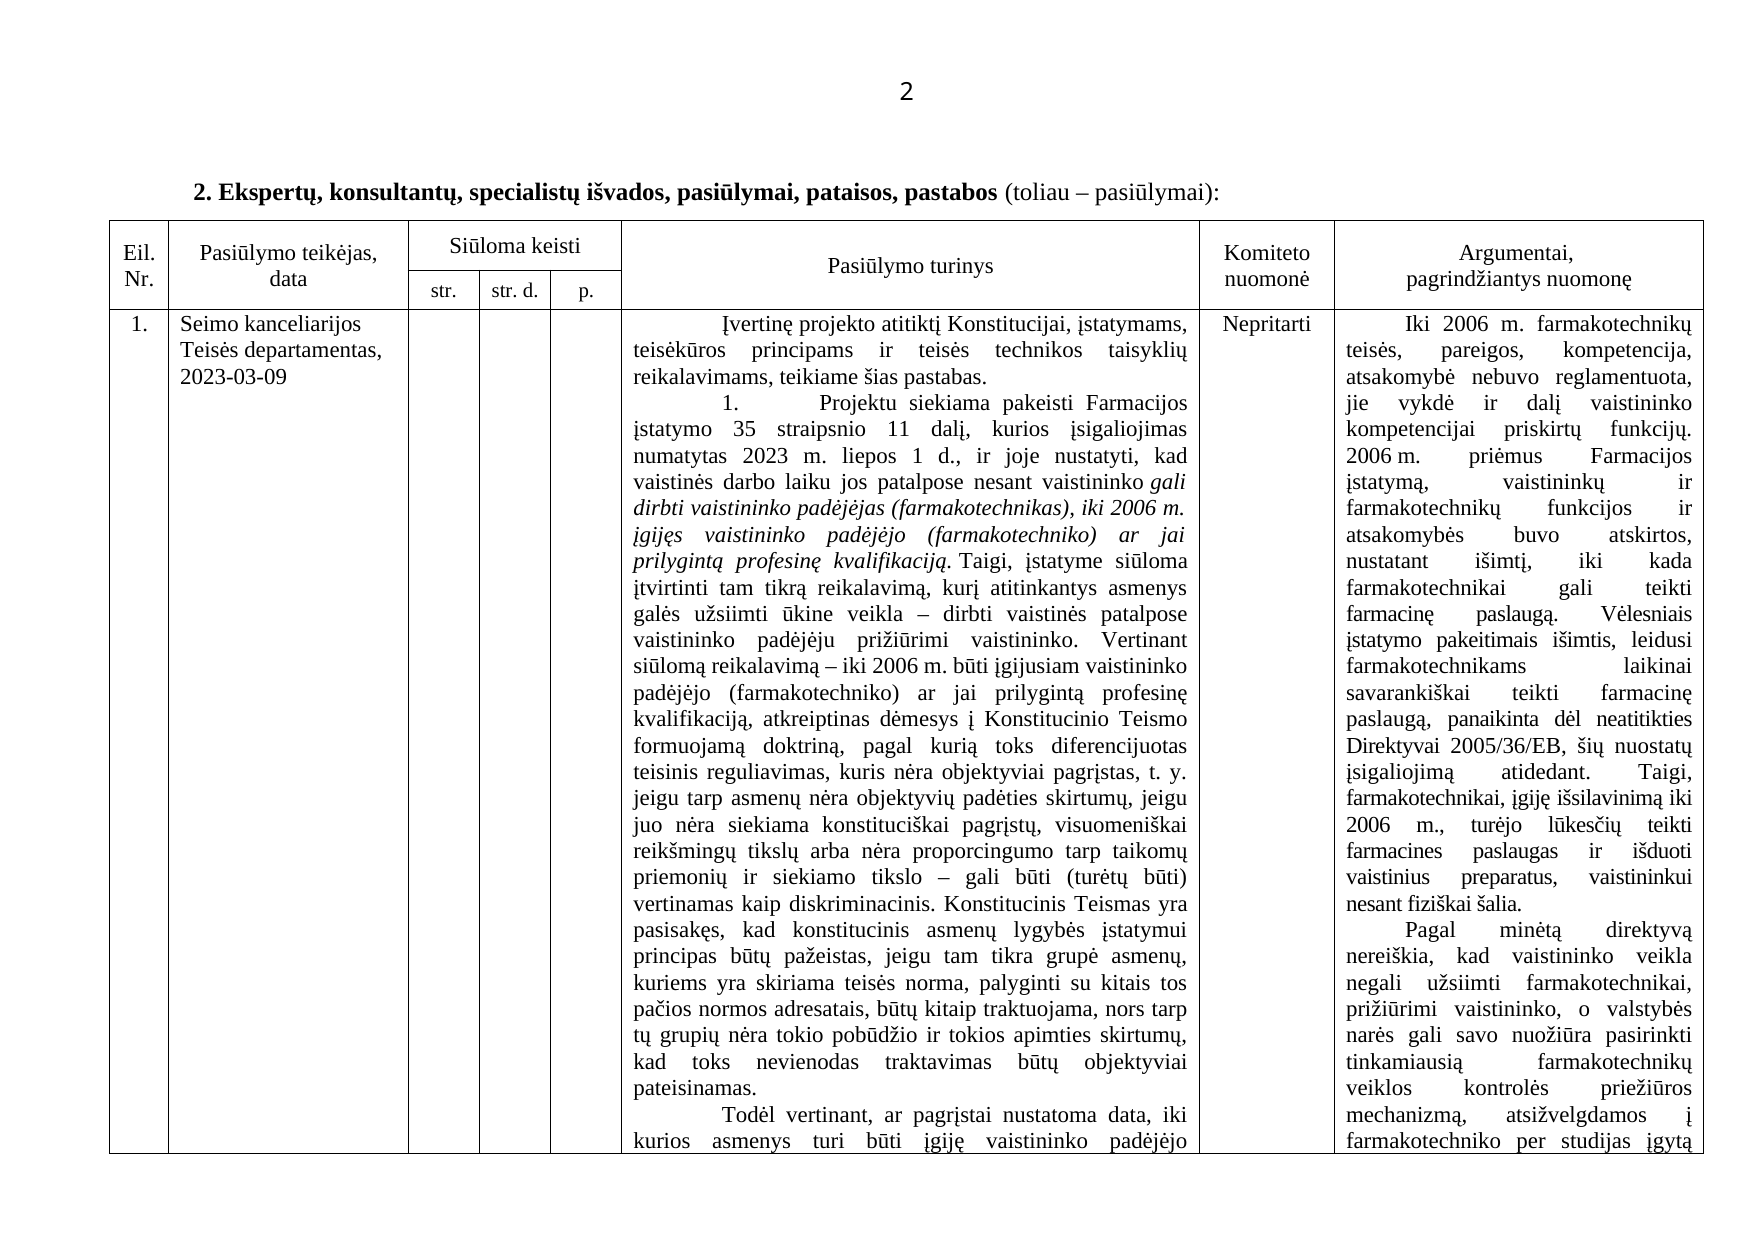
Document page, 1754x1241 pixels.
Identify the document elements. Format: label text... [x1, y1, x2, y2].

table_cell Seimo kanceliarijos Teisės departamentas, 2023-03-09 [169, 310, 408, 1153]
table_cell Nepritarti [1200, 310, 1334, 1153]
table_cell [480, 310, 550, 1153]
table_header Pasiūlymo turinys [622, 221, 1199, 309]
table_cell Įvertinę projekto atitiktį Konstitucijai, įstatymams, teisėkūros principams ir teisės technikos taisyklių reikalavimams, teikiame šias pastabas. 1. Projektu siekiama pakeisti Farmacijos įstatymo 35 straipsnio 11 dalį, kurios įsigaliojimas numatytas 2023 m. liepos 1 d., ir joje nustatyti, kad vaistinės darbo laiku jos patalpose nesant vaistininko gali dirbti vaistininko padėjėjas (farmakotechnikas), iki 2006 m. įgijęs vaistininko padėjėjo (farmakotechniko) ar jai prilygintą profesinę kvalifikaciją. Taigi, įstatyme siūloma įtvirtinti tam tikrą reikalavimą, kurį atitinkantys asmenys galės užsiimti ūkine veikla – dirbti vaistinės patalpose vaistininko padėjėju prižiūrimi vaistininko. Vertinant siūlomą reikalavimą – iki 2006 m. būti įgijusiam vaistininko padėjėjo (farmakotechniko) ar jai prilygintą profesinę kvalifikaciją, atkreiptinas dėmesys į Konstitucinio Teismo formuojamą doktriną, pagal kurią toks diferencijuotas teisinis reguliavimas, kuris nėra objektyviai pagrįstas, t. y. jeigu tarp asmenų nėra objektyvių padėties skirtumų, jeigu juo nėra siekiama konstituciškai pagrįstų, visuomeniškai reikšmingų tikslų arba nėra proporcingumo tarp taikomų priemonių ir siekiamo tikslo – gali būti (turėtų būti) vertinamas kaip diskriminacinis. Konstitucinis Teismas yra pasisakęs, kad konstitucinis asmenų lygybės įstatymui principas būtų pažeistas, jeigu tam tikra grupė asmenų, kuriems yra skiriama teisės norma, palyginti su kitais tos pačios normos adresatais, būtų kitaip traktuojama, nors tarp tų grupių nėra tokio pobūdžio ir tokios apimties skirtumų, kad toks nevienodas traktavimas būtų objektyviai pateisinamas. Todėl vertinant, ar pagrįstai nustatoma data, iki kurios asmenys turi būti įgiję vaistininko padėjėjo [622, 310, 1199, 1153]
table_cell p. [551, 271, 621, 309]
table_header Siūloma keisti [409, 221, 621, 269]
table_header Argumentai, pagrindžiantys nuomonę [1335, 221, 1703, 309]
table_cell [409, 310, 479, 1153]
table_cell 1. [110, 310, 168, 1153]
table_header Eil. Nr. [110, 221, 168, 309]
table_cell str. [409, 271, 479, 309]
table_cell [551, 310, 621, 1153]
table_cell Iki 2006 m. farmakotechnikų teisės, pareigos, kompetencija, atsakomybė nebuvo reglamentuota, jie vykdė ir dalį vaistininko kompetencijai priskirtų funkcijų. 2006 m. priėmus Farmacijos įstatymą, vaistininkų ir farmakotechnikų funkcijos ir atsakomybės buvo atskirtos, nustatant išimtį, iki kada farmakotechnikai gali teikti farmacinę paslaugą. Vėlesniais įstatymo pakeitimais išimtis, leidusi farmakotechnikams laikinai savarankiškai teikti farmacinę paslaugą, panaikinta dėl neatitikties Direktyvai 2005/36/EB, šių nuostatų įsigaliojimą atidedant. Taigi, farmakotechnikai, įgiję išsilavinimą iki 2006 m., turėjo lūkesčių teikti farmacines paslaugas ir išduoti vaistinius preparatus, vaistininkui nesant fiziškai šalia. Pagal minėtą direktyvą nereiškia, kad vaistininko veikla negali užsiimti farmakotechnikai, prižiūrimi vaistininko, o valstybės narės gali savo nuožiūra pasirinkti tinkamiausią farmakotechnikų veiklos kontrolės priežiūros mechanizmą, atsižvelgdamos į farmakotechniko per studijas įgytą [1335, 310, 1703, 1153]
table_header Komiteto nuomonė [1200, 221, 1334, 309]
table_cell str. d. [480, 271, 550, 309]
table_header Pasiūlymo teikėjas, data [169, 221, 408, 309]
subtitle 2. Ekspertų, konsultantų, specialistų išvados, pasiūlymai, pataisos, pastabos (toliau – pasiūlymai): [118, 177, 1695, 206]
